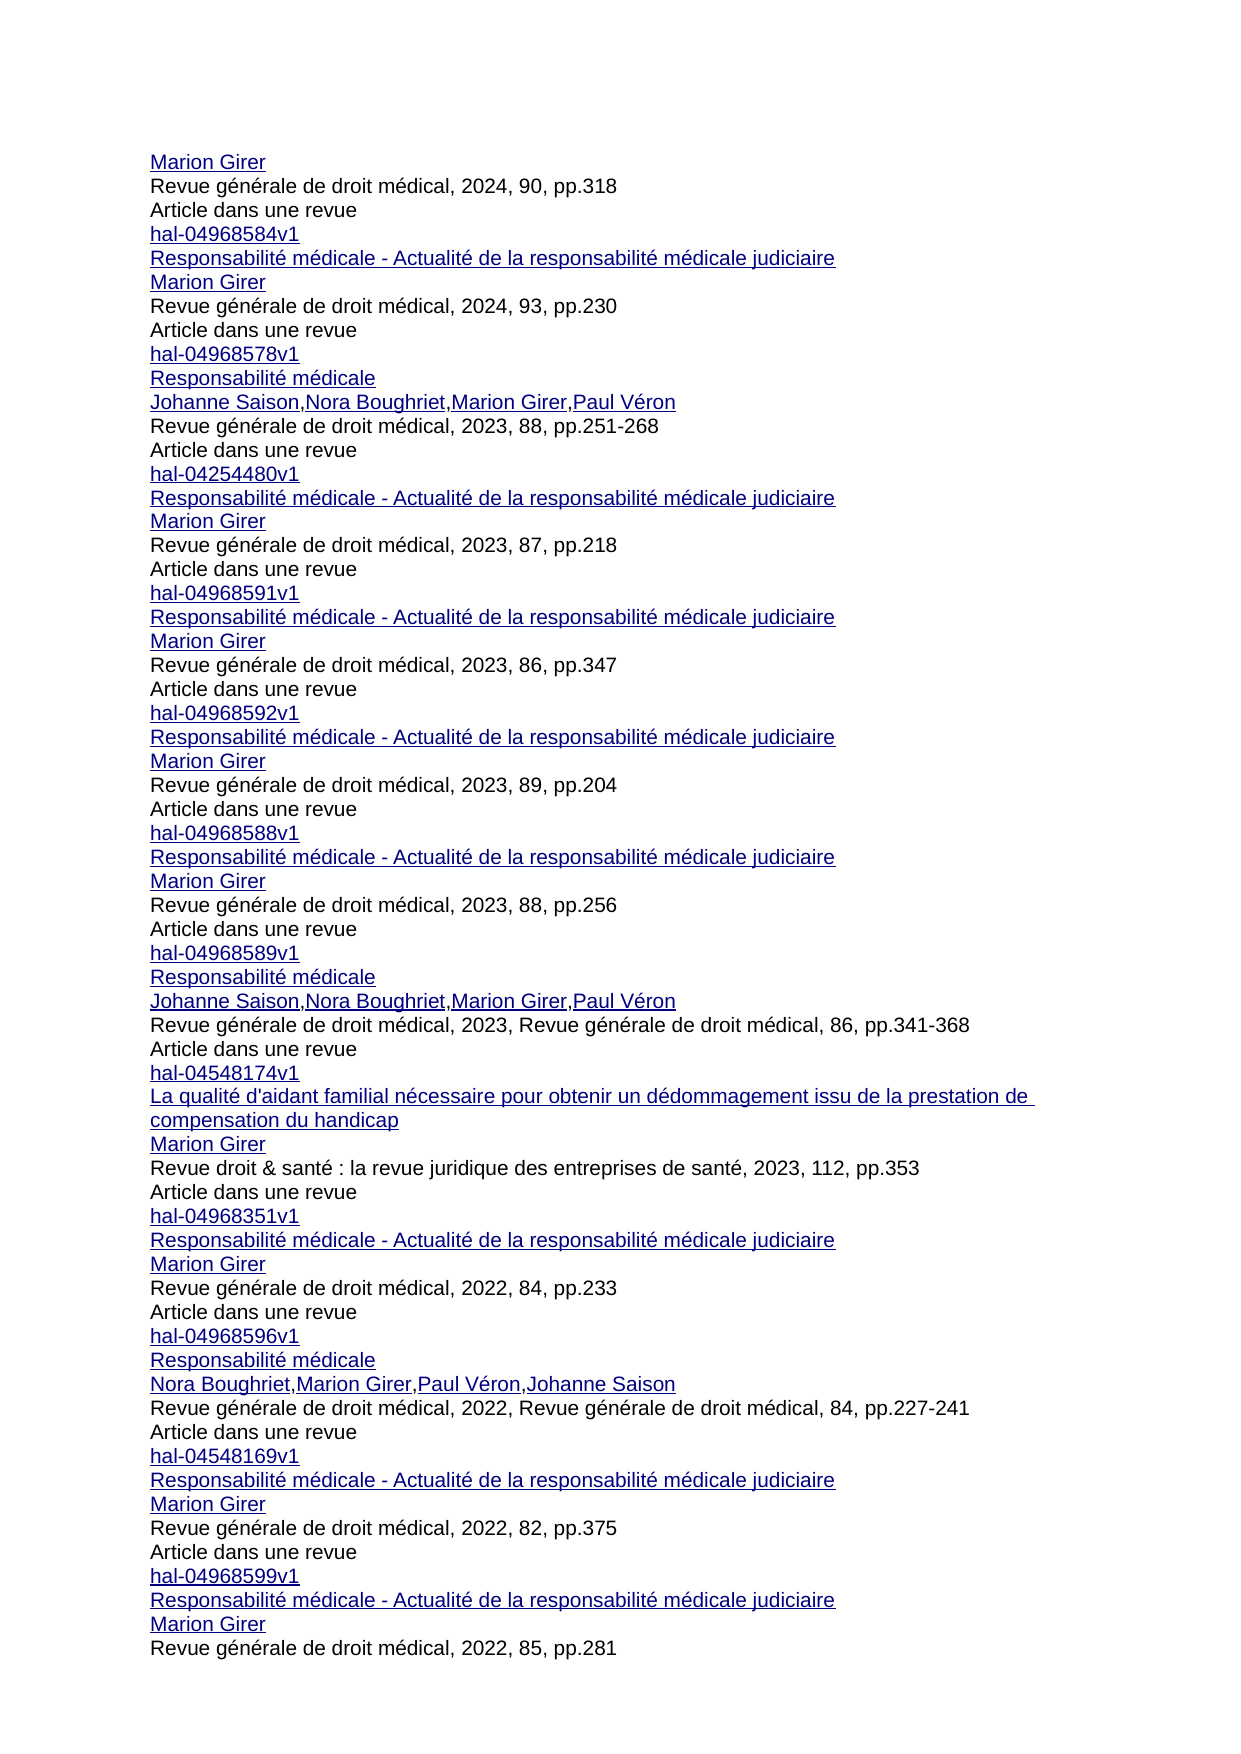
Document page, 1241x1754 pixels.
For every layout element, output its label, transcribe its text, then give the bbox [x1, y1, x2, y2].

table_cell Responsabilité médicale - Actualité de la responsabilité médicale judiciaire Marion Girer Revue générale de droit médical, 2022, 82, pp.375 Article dans une revue hal-04968599v1 [150, 1468, 1090, 1587]
table_cell Responsabilité médicale - Actualité de la responsabilité médicale judiciaire Marion Girer Revue générale de droit médical, 2023, 86, pp.347 Article dans une revue hal-04968592v1 [150, 605, 1090, 725]
table_cell Responsabilité médicale - Actualité de la responsabilité médicale judiciaire Marion Girer Revue générale de droit médical, 2023, 89, pp.204 Article dans une revue hal-04968588v1 [150, 725, 1090, 845]
table_cell Responsabilité médicale Johanne Saison,Nora Boughriet,Marion Girer,Paul Véron Revue générale de droit médical, 2023, 88, pp.251-268 Article dans une revue hal-04254480v1 [150, 366, 1090, 485]
table_cell Responsabilité médicale - Actualité de la responsabilité médicale judiciaire Marion Girer Revue générale de droit médical, 2022, 85, pp.281 [150, 1588, 1090, 1659]
table_cell Responsabilité médicale - Actualité de la responsabilité médicale judiciaire Marion Girer Revue générale de droit médical, 2023, 87, pp.218 Article dans une revue hal-04968591v1 [150, 485, 1090, 605]
table_cell Responsabilité médicale - Actualité de la responsabilité médicale judiciaire Marion Girer Revue générale de droit médical, 2024, 93, pp.230 Article dans une revue hal-04968578v1 [150, 246, 1090, 366]
table_cell La qualité d'aidant familial nécessaire pour obtenir un dédommagement issu de la prestation de compensation du handicap Marion Girer Revue droit & santé : la revue juridique des entreprises de santé, 2023, 112, pp.353 Article dans une revue hal-04968351v1 [150, 1084, 1090, 1228]
table_cell Responsabilité médicale Johanne Saison,Nora Boughriet,Marion Girer,Paul Véron Revue générale de droit médical, 2023, Revue générale de droit médical, 86, pp.341-368 Article dans une revue hal-04548174v1 [150, 965, 1090, 1084]
table_cell Responsabilité médicale - Actualité de la responsabilité médicale judiciaire Marion Girer Revue générale de droit médical, 2023, 88, pp.256 Article dans une revue hal-04968589v1 [150, 845, 1090, 964]
table_cell Responsabilité médicale - Actualité de la responsabilité médicale judiciaire Marion Girer Revue générale de droit médical, 2022, 84, pp.233 Article dans une revue hal-04968596v1 [150, 1228, 1090, 1348]
table_cell Responsabilité médicale Nora Boughriet,Marion Girer,Paul Véron,Johanne Saison Revue générale de droit médical, 2022, Revue générale de droit médical, 84, pp.227-241 Article dans une revue hal-04548169v1 [150, 1348, 1090, 1468]
table_cell Marion Girer Revue générale de droit médical, 2024, 90, pp.318 Article dans une revue hal-04968584v1 [150, 150, 1090, 246]
